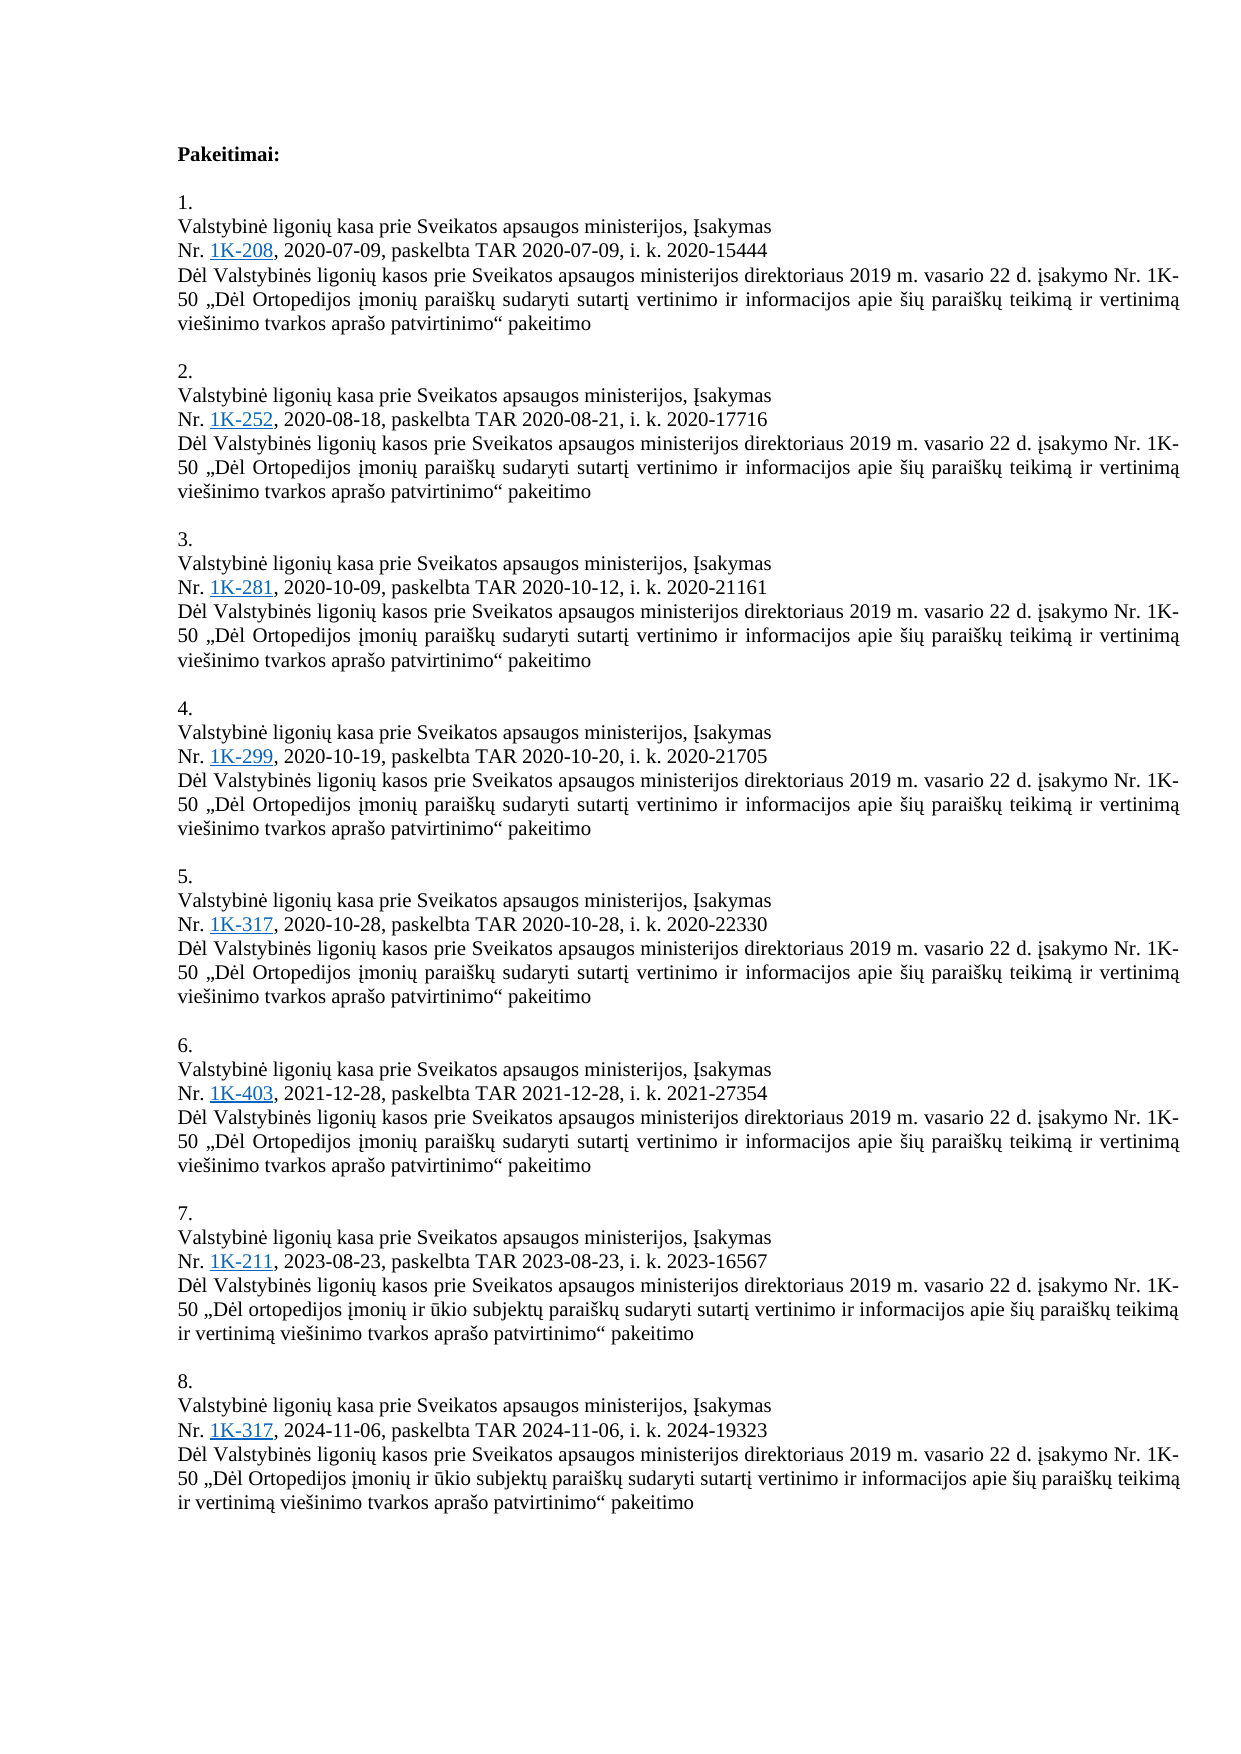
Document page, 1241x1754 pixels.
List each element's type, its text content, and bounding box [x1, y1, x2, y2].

text Dėl Valstybinės ligonių kasos prie Sveikatos apsaugos ministerijos direktoriaus 2019 m. vasario 22 d. įsakymo Nr. 1K-50 „Dėl Ortopedijos įmonių paraiškų sudaryti sutartį vertinimo ir informacijos apie šių paraiškų teikimą ir vertinimą viešinimo tvarkos aprašo patvirtinimo“ pakeitimo [177, 599, 1181, 672]
text Dėl Valstybinės ligonių kasos prie Sveikatos apsaugos ministerijos direktoriaus 2019 m. vasario 22 d. įsakymo Nr. 1K-50 „Dėl Ortopedijos įmonių paraiškų sudaryti sutartį vertinimo ir informacijos apie šių paraiškų teikimą ir vertinimą viešinimo tvarkos aprašo patvirtinimo“ pakeitimo [177, 431, 1181, 503]
text Valstybinė ligonių kasa prie Sveikatos apsaugos ministerijos, Įsakymas [177, 383, 1181, 407]
text Dėl Valstybinės ligonių kasos prie Sveikatos apsaugos ministerijos direktoriaus 2019 m. vasario 22 d. įsakymo Nr. 1K-50 „Dėl ortopedijos įmonių ir ūkio subjektų paraiškų sudaryti sutartį vertinimo ir informacijos apie šių paraiškų teikimą ir vertinimą viešinimo tvarkos aprašo patvirtinimo“ pakeitimo [177, 1273, 1181, 1345]
text Nr. 1K-317, 2024-11-06, paskelbta TAR 2024-11-06, i. k. 2024-19323 [177, 1417, 1181, 1442]
text Valstybinė ligonių kasa prie Sveikatos apsaugos ministerijos, Įsakymas [177, 214, 1181, 238]
text 3. [177, 527, 1181, 551]
text Dėl Valstybinės ligonių kasos prie Sveikatos apsaugos ministerijos direktoriaus 2019 m. vasario 22 d. įsakymo Nr. 1K-50 „Dėl Ortopedijos įmonių paraiškų sudaryti sutartį vertinimo ir informacijos apie šių paraiškų teikimą ir vertinimą viešinimo tvarkos aprašo patvirtinimo“ pakeitimo [177, 262, 1181, 335]
text Nr. 1K-208, 2020-07-09, paskelbta TAR 2020-07-09, i. k. 2020-15444 [177, 238, 1181, 262]
text Valstybinė ligonių kasa prie Sveikatos apsaugos ministerijos, Įsakymas [177, 551, 1181, 575]
text Nr. 1K-252, 2020-08-18, paskelbta TAR 2020-08-21, i. k. 2020-17716 [177, 407, 1181, 431]
text Dėl Valstybinės ligonių kasos prie Sveikatos apsaugos ministerijos direktoriaus 2019 m. vasario 22 d. įsakymo Nr. 1K-50 „Dėl Ortopedijos įmonių ir ūkio subjektų paraiškų sudaryti sutartį vertinimo ir informacijos apie šių paraiškų teikimą ir vertinimą viešinimo tvarkos aprašo patvirtinimo“ pakeitimo [177, 1442, 1181, 1514]
text Valstybinė ligonių kasa prie Sveikatos apsaugos ministerijos, Įsakymas [177, 1057, 1181, 1081]
text Nr. 1K-403, 2021-12-28, paskelbta TAR 2021-12-28, i. k. 2021-27354 [177, 1081, 1181, 1105]
text Valstybinė ligonių kasa prie Sveikatos apsaugos ministerijos, Įsakymas [177, 1393, 1181, 1417]
text 8. [177, 1369, 1181, 1393]
text Nr. 1K-299, 2020-10-19, paskelbta TAR 2020-10-20, i. k. 2020-21705 [177, 744, 1181, 768]
text 2. [177, 359, 1181, 383]
text Nr. 1K-317, 2020-10-28, paskelbta TAR 2020-10-28, i. k. 2020-22330 [177, 912, 1181, 936]
text Dėl Valstybinės ligonių kasos prie Sveikatos apsaugos ministerijos direktoriaus 2019 m. vasario 22 d. įsakymo Nr. 1K-50 „Dėl Ortopedijos įmonių paraiškų sudaryti sutartį vertinimo ir informacijos apie šių paraiškų teikimą ir vertinimą viešinimo tvarkos aprašo patvirtinimo“ pakeitimo [177, 768, 1181, 840]
text 1. [177, 190, 1181, 214]
text Dėl Valstybinės ligonių kasos prie Sveikatos apsaugos ministerijos direktoriaus 2019 m. vasario 22 d. įsakymo Nr. 1K-50 „Dėl Ortopedijos įmonių paraiškų sudaryti sutartį vertinimo ir informacijos apie šių paraiškų teikimą ir vertinimą viešinimo tvarkos aprašo patvirtinimo“ pakeitimo [177, 1105, 1181, 1177]
text 4. [177, 696, 1181, 720]
text 6. [177, 1032, 1181, 1057]
text 7. [177, 1201, 1181, 1225]
text Valstybinė ligonių kasa prie Sveikatos apsaugos ministerijos, Įsakymas [177, 1225, 1181, 1249]
text 5. [177, 864, 1181, 888]
text Valstybinė ligonių kasa prie Sveikatos apsaugos ministerijos, Įsakymas [177, 720, 1181, 744]
text Nr. 1K-281, 2020-10-09, paskelbta TAR 2020-10-12, i. k. 2020-21161 [177, 575, 1181, 599]
text Nr. 1K-211, 2023-08-23, paskelbta TAR 2023-08-23, i. k. 2023-16567 [177, 1249, 1181, 1273]
text Valstybinė ligonių kasa prie Sveikatos apsaugos ministerijos, Įsakymas [177, 888, 1181, 912]
text Dėl Valstybinės ligonių kasos prie Sveikatos apsaugos ministerijos direktoriaus 2019 m. vasario 22 d. įsakymo Nr. 1K-50 „Dėl Ortopedijos įmonių paraiškų sudaryti sutartį vertinimo ir informacijos apie šių paraiškų teikimą ir vertinimą viešinimo tvarkos aprašo patvirtinimo“ pakeitimo [177, 936, 1181, 1008]
text Pakeitimai: [177, 142, 1181, 166]
